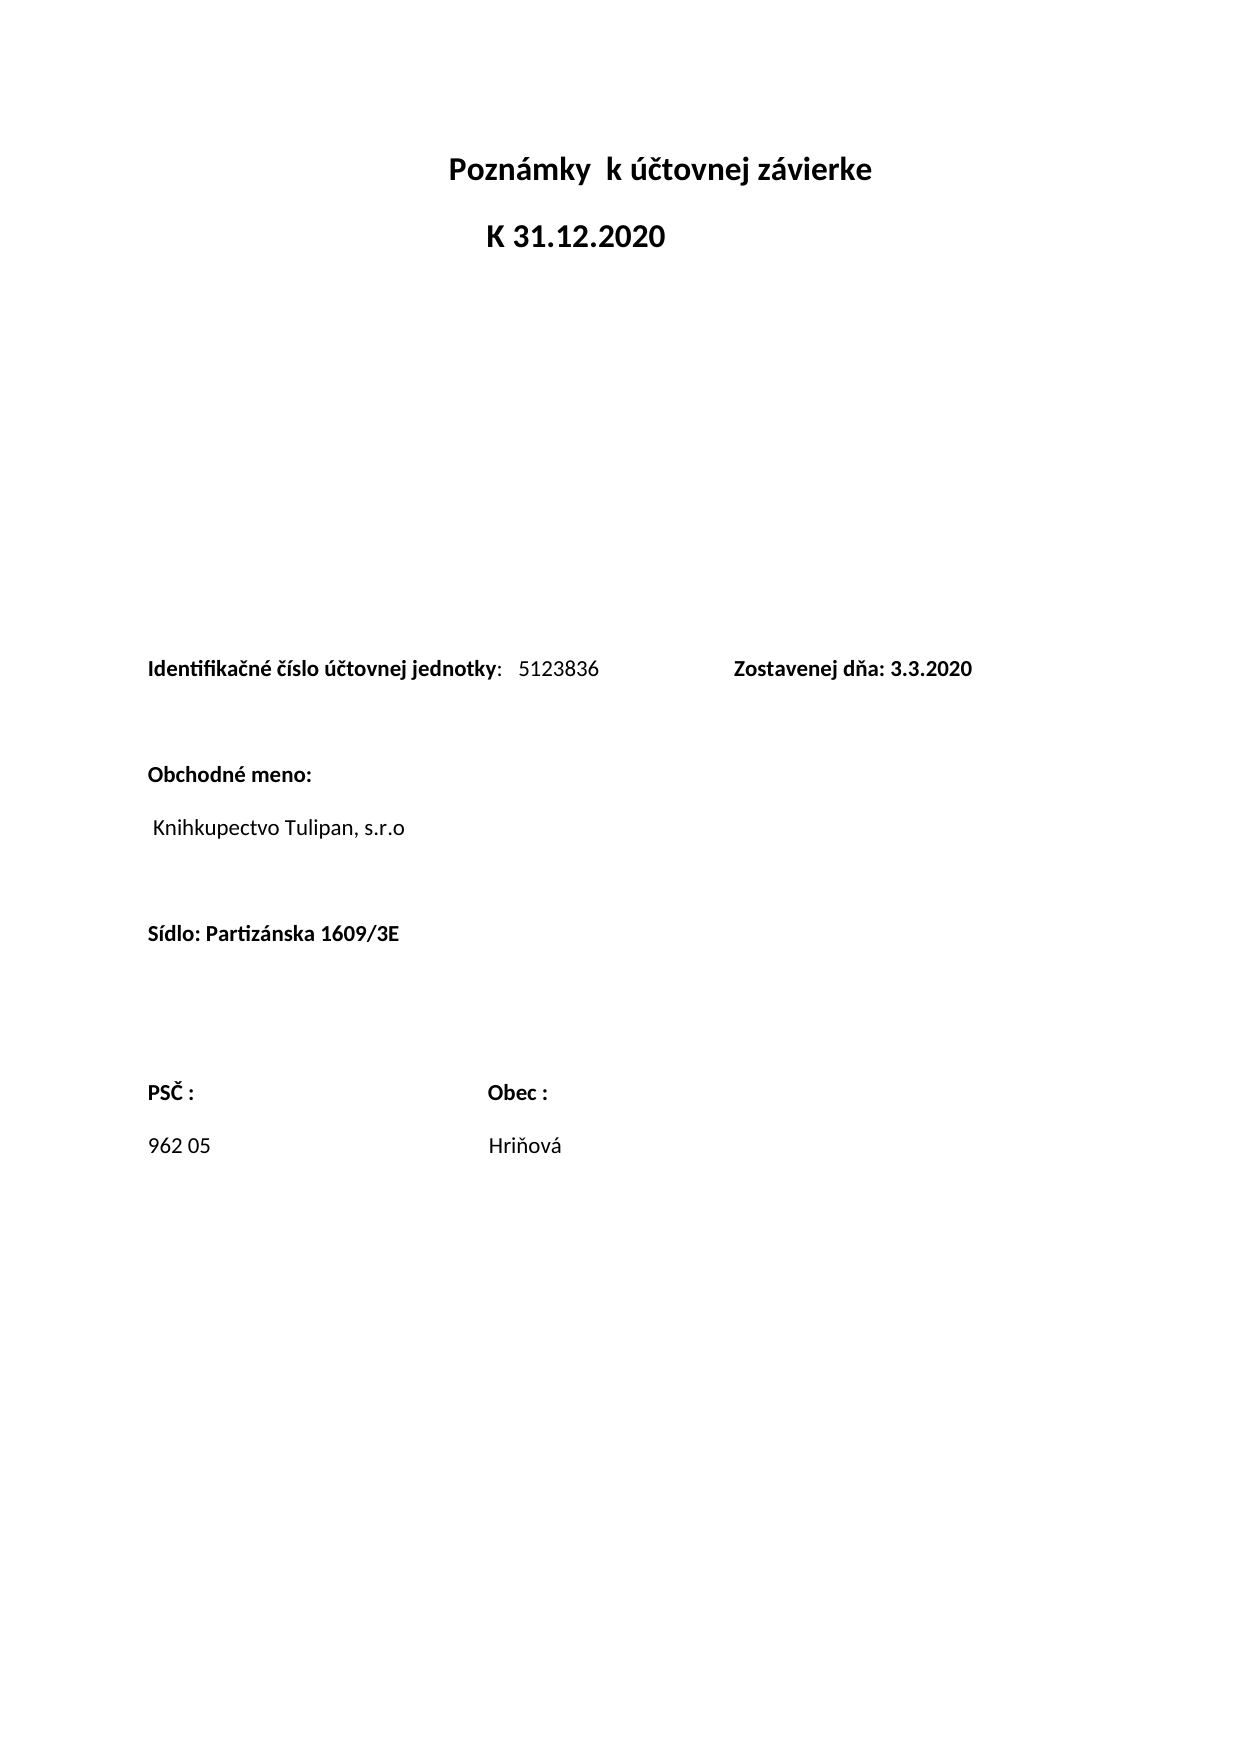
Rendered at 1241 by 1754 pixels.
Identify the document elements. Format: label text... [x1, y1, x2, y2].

text Identifikačné číslo účtovnej jednotky: 5123836 Zostavenej dňa: 3.3.2020 [148, 654, 1093, 682]
text Sídlo: Partizánska 1609/3E [148, 919, 1093, 947]
text K 31.12.2020 [148, 215, 1093, 256]
text PSČ : Obec : [148, 1078, 1093, 1106]
text Knihkupectvo Tulipan, s.r.o [148, 813, 1093, 841]
text 962 05 Hriňová [148, 1131, 1093, 1159]
text Obchodné meno: [148, 760, 1093, 788]
text Poznámky k účtovnej závierke [148, 148, 1093, 188]
